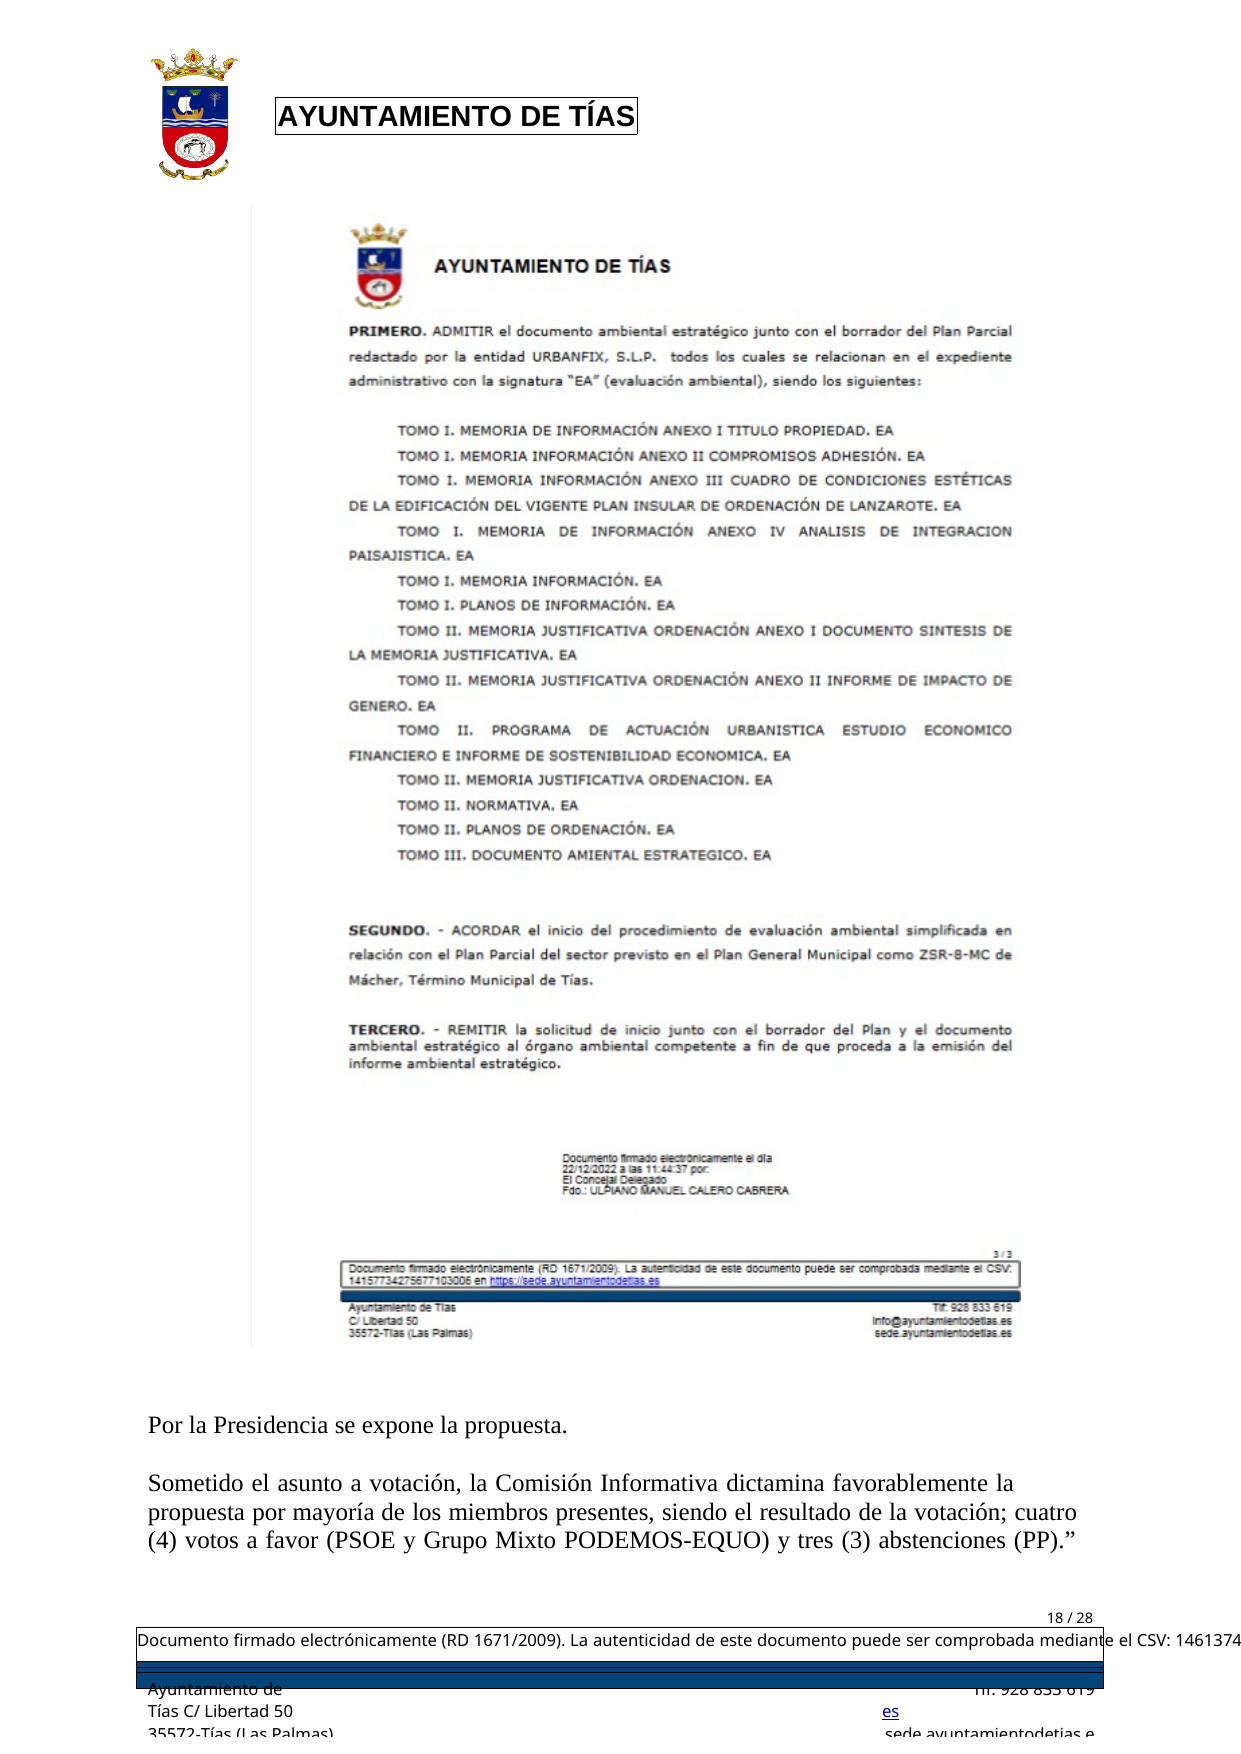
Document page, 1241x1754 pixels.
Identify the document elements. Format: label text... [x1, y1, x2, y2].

text 18 / 28 [135, 1608, 1093, 1628]
text Por la Presidencia se expone la propuesta. [148, 1411, 1105, 1439]
text Sometido el asunto a votación, la Comisión Informativa dictamina favorablemente la propuesta por mayoría de los miembros presentes, siendo el resultado de la votación; cuatro [148, 1468, 1078, 1526]
picture [150, 48, 240, 180]
text (4) votos a favor (PSOE y Grupo Mixto PODEMOS-EQUO) y tres (3) abstenciones (PP).” [148, 1526, 1105, 1554]
picture [250, 203, 1021, 1348]
